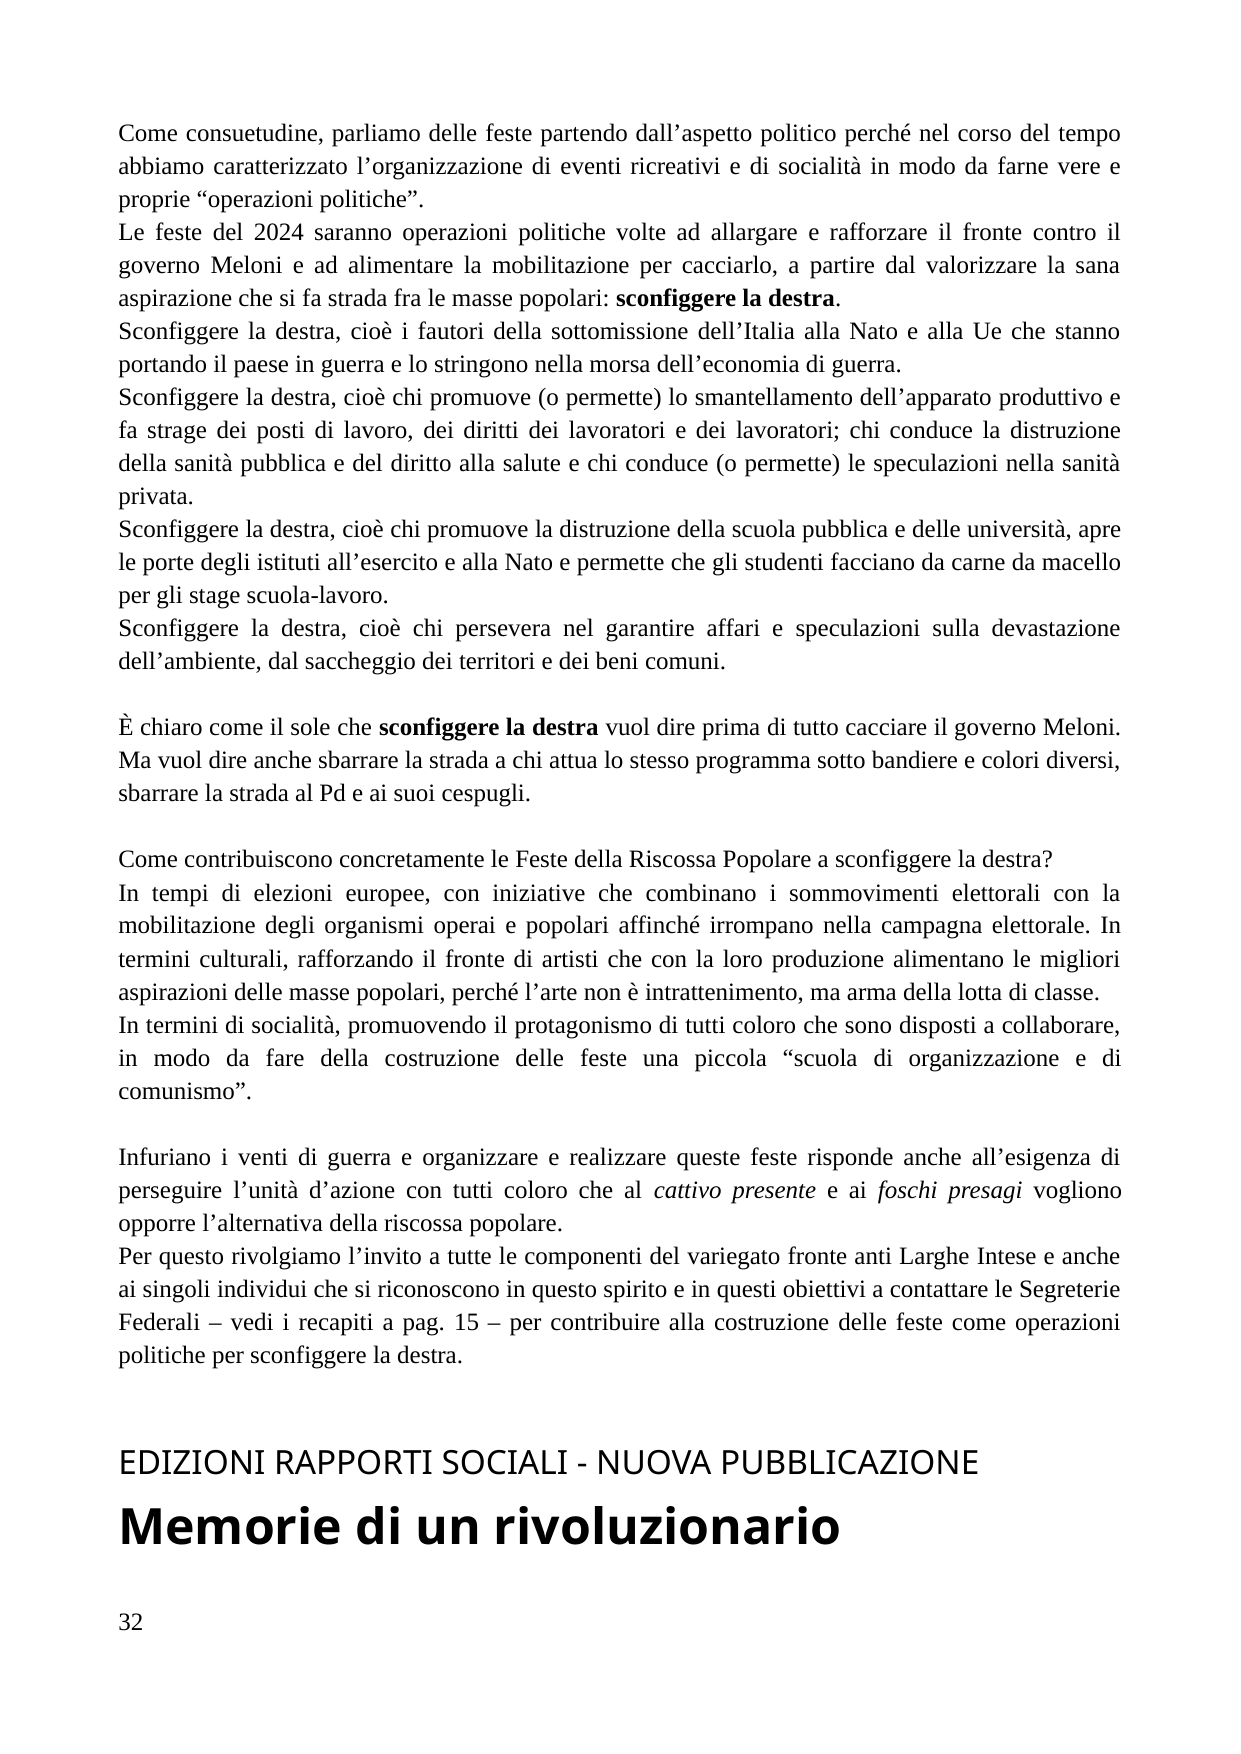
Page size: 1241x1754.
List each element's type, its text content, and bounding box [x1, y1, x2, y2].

text Sconfiggere la destra, cioè chi promuove (o permette) lo smantellamento dell’apparato produttivo e fa strage dei posti di lavoro, dei diritti dei lavoratori e dei lavoratori; chi conduce la distruzione della sanità pubblica e del diritto alla salute e chi conduce (o permette) le speculazioni nella sanità privata. [118, 382, 1122, 510]
text Memorie di un rivoluzionario [118, 1491, 1122, 1559]
text Infuriano i venti di guerra e organizzare e realizzare queste feste risponde anche all’esigenza di perseguire l’unità d’azione con tutti coloro che al cattivo presente e ai foschi presagi vogliono opporre l’alternativa della riscossa popolare. [118, 1142, 1122, 1237]
text Come contribuiscono concretamente le Feste della Riscossa Popolare a sconfiggere la destra? [118, 844, 1122, 873]
text Come consuetudine, parliamo delle feste partendo dall’aspetto politico perché nel corso del tempo abbiamo caratterizzato l’organizzazione di eventi ricreativi e di socialità in modo da farne vere e proprie “operazioni politiche”. [118, 118, 1122, 213]
text In tempi di elezioni europee, con iniziative che combinano i sommovimenti elettorali con la mobilitazione degli organismi operai e popolari affinché irrompano nella campagna elettorale. In termini culturali, rafforzando il fronte di artisti che con la loro produzione alimentano le migliori aspirazioni delle masse popolari, perché l’arte non è intrattenimento, ma arma della lotta di classe. [118, 878, 1122, 1005]
text È chiaro come il sole che sconfiggere la destra vuol dire prima di tutto cacciare il governo Meloni. Ma vuol dire anche sbarrare la strada a chi attua lo stesso programma sotto bandiere e colori diversi, sbarrare la strada al Pd e ai suoi cespugli. [118, 712, 1122, 807]
text Le feste del 2024 saranno operazioni politiche volte ad allargare e rafforzare il fronte contro il governo Meloni e ad alimentare la mobilitazione per cacciarlo, a partire dal valorizzare la sana aspirazione che si fa strada fra le masse popolari: sconfiggere la destra. [118, 217, 1122, 312]
text Edizioni Rapporti Sociali - nuova pubblicazione [118, 1439, 1122, 1484]
text Sconfiggere la destra, cioè i fautori della sottomissione dell’Italia alla Nato e alla Ue che stanno portando il paese in guerra e lo stringono nella morsa dell’economia di guerra. [118, 316, 1122, 378]
text Per questo rivolgiamo l’invito a tutte le componenti del variegato fronte anti Larghe Intese e anche ai singoli individui che si riconoscono in questo spirito e in questi obiettivi a contattare le Segreterie Federali – vedi i recapiti a pag. 15 – per contribuire alla costruzione delle feste come operazioni politiche per sconfiggere la destra. [118, 1241, 1122, 1369]
text In termini di socialità, promuovendo il protagonismo di tutti coloro che sono disposti a collaborare, in modo da fare della costruzione delle feste una piccola “scuola di organizzazione e di comunismo”. [118, 1010, 1122, 1104]
text Sconfiggere la destra, cioè chi persevera nel garantire affari e speculazioni sulla devastazione dell’ambiente, dal saccheggio dei territori e dei beni comuni. [118, 613, 1122, 675]
text Sconfiggere la destra, cioè chi promuove la distruzione della scuola pubblica e delle università, apre le porte degli istituti all’esercito e alla Nato e permette che gli studenti facciano da carne da macello per gli stage scuola-lavoro. [118, 514, 1122, 609]
